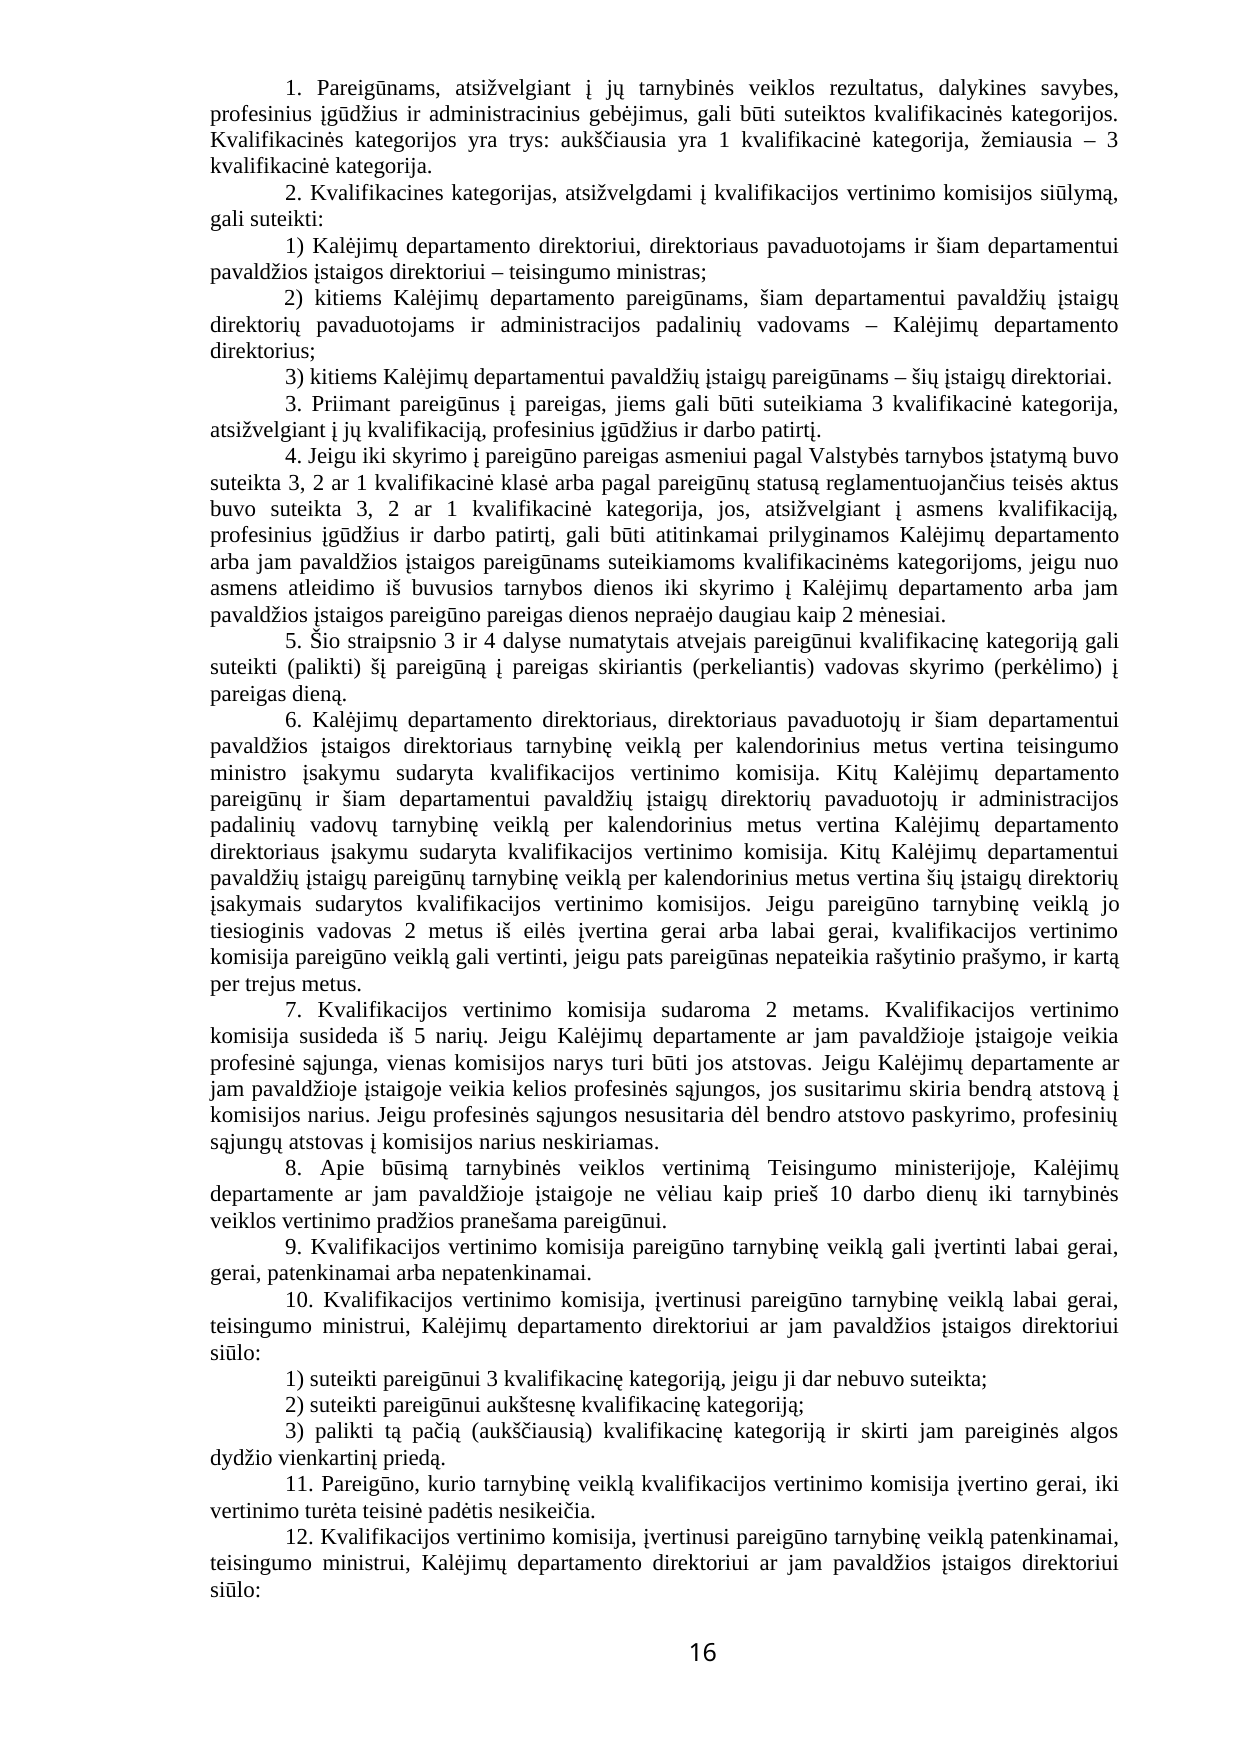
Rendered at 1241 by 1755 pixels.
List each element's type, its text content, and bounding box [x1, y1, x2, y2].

text 2) kitiems Kalėjimų departamento pareigūnams, šiam departamentui pavaldžių įstaigų direktorių pavaduotojams ir administracijos padalinių vadovams – Kalėjimų departamento direktorius; [210, 284, 1120, 363]
text 11. Pareigūno, kurio tarnybinę veiklą kvalifikacijos vertinimo komisija įvertino gerai, iki vertinimo turėta teisinė padėtis nesikeičia. [210, 1470, 1120, 1523]
text 1) Kalėjimų departamento direktoriui, direktoriaus pavaduotojams ir šiam departamentui pavaldžios įstaigos direktoriui – teisingumo ministras; [210, 232, 1120, 284]
text 9. Kvalifikacijos vertinimo komisija pareigūno tarnybinę veiklą gali įvertinti labai gerai, gerai, patenkinamai arba nepatenkinamai. [210, 1233, 1120, 1286]
text 4. Jeigu iki skyrimo į pareigūno pareigas asmeniui pagal Valstybės tarnybos įstatymą buvo suteikta 3, 2 ar 1 kvalifikacinė klasė arba pagal pareigūnų statusą reglamentuojančius teisės aktus buvo suteikta 3, 2 ar 1 kvalifikacinė kategorija, jos, atsižvelgiant į asmens kvalifikaciją, profesinius įgūdžius ir darbo patirtį, gali būti atitinkamai prilyginamos Kalėjimų departamento arba jam pavaldžios įstaigos pareigūnams suteikiamoms kvalifikacinėms kategorijoms, jeigu nuo asmens atleidimo iš buvusios tarnybos dienos iki skyrimo į Kalėjimų departamento arba jam pavaldžios įstaigos pareigūno pareigas dienos nepraėjo daugiau kaip 2 mėnesiai. [210, 442, 1120, 627]
text 8. Apie būsimą tarnybinės veiklos vertinimą Teisingumo ministerijoje, Kalėjimų departamente ar jam pavaldžioje įstaigoje ne vėliau kaip prieš 10 darbo dienų iki tarnybinės veiklos vertinimo pradžios pranešama pareigūnui. [210, 1154, 1120, 1233]
text 10. Kvalifikacijos vertinimo komisija, įvertinusi pareigūno tarnybinę veiklą labai gerai, teisingumo ministrui, Kalėjimų departamento direktoriui ar jam pavaldžios įstaigos direktoriui siūlo: [210, 1286, 1120, 1365]
text 3. Priimant pareigūnus į pareigas, jiems gali būti suteikiama 3 kvalifikacinė kategorija, atsižvelgiant į jų kvalifikaciją, profesinius įgūdžius ir darbo patirtį. [210, 390, 1120, 442]
text 2. Kvalifikacines kategorijas, atsižvelgdami į kvalifikacijos vertinimo komisijos siūlymą, gali suteikti: [210, 179, 1120, 232]
text 2) suteikti pareigūnui aukštesnę kvalifikacinę kategoriją; [210, 1391, 1120, 1418]
text 1) suteikti pareigūnui 3 kvalifikacinę kategoriją, jeigu ji dar nebuvo suteikta; [210, 1365, 1120, 1391]
text 3) palikti tą pačią (aukščiausią) kvalifikacinę kategoriją ir skirti jam pareiginės algos dydžio vienkartinį priedą. [210, 1418, 1120, 1470]
text 5. Šio straipsnio 3 ir 4 dalyse numatytais atvejais pareigūnui kvalifikacinę kategoriją gali suteikti (palikti) šį pareigūną į pareigas skiriantis (perkeliantis) vadovas skyrimo (perkėlimo) į pareigas dieną. [210, 627, 1120, 706]
text 12. Kvalifikacijos vertinimo komisija, įvertinusi pareigūno tarnybinę veiklą patenkinamai, teisingumo ministrui, Kalėjimų departamento direktoriui ar jam pavaldžios įstaigos direktoriui siūlo: [210, 1523, 1120, 1602]
text 1. Pareigūnams, atsižvelgiant į jų tarnybinės veiklos rezultatus, dalykines savybes, profesinius įgūdžius ir administracinius gebėjimus, gali būti suteiktos kvalifikacinės kategorijos. Kvalifikacinės kategorijos yra trys: aukščiausia yra 1 kvalifikacinė kategorija, žemiausia – 3 kvalifikacinė kategorija. [210, 73, 1120, 179]
text 7. Kvalifikacijos vertinimo komisija sudaroma 2 metams. Kvalifikacijos vertinimo komisija susideda iš 5 narių. Jeigu Kalėjimų departamente ar jam pavaldžioje įstaigoje veikia profesinė sąjunga, vienas komisijos narys turi būti jos atstovas. Jeigu Kalėjimų departamente ar jam pavaldžioje įstaigoje veikia kelios profesinės sąjungos, jos susitarimu skiria bendrą atstovą į komisijos narius. Jeigu profesinės sąjungos nesusitaria dėl bendro atstovo paskyrimo, profesinių sąjungų atstovas į komisijos narius neskiriamas. [210, 996, 1120, 1154]
text 6. Kalėjimų departamento direktoriaus, direktoriaus pavaduotojų ir šiam departamentui pavaldžios įstaigos direktoriaus tarnybinę veiklą per kalendorinius metus vertina teisingumo ministro įsakymu sudaryta kvalifikacijos vertinimo komisija. Kitų Kalėjimų departamento pareigūnų ir šiam departamentui pavaldžių įstaigų direktorių pavaduotojų ir administracijos padalinių vadovų tarnybinę veiklą per kalendorinius metus vertina Kalėjimų departamento direktoriaus įsakymu sudaryta kvalifikacijos vertinimo komisija. Kitų Kalėjimų departamentui pavaldžių įstaigų pareigūnų tarnybinę veiklą per kalendorinius metus vertina šių įstaigų direktorių įsakymais sudarytos kvalifikacijos vertinimo komisijos. Jeigu pareigūno tarnybinę veiklą jo tiesioginis vadovas 2 metus iš eilės įvertina gerai arba labai gerai, kvalifikacijos vertinimo komisija pareigūno veiklą gali vertinti, jeigu pats pareigūnas nepateikia rašytinio prašymo, ir kartą per trejus metus. [210, 706, 1120, 996]
text 3) kitiems Kalėjimų departamentui pavaldžių įstaigų pareigūnams – šių įstaigų direktoriai. [210, 363, 1120, 390]
